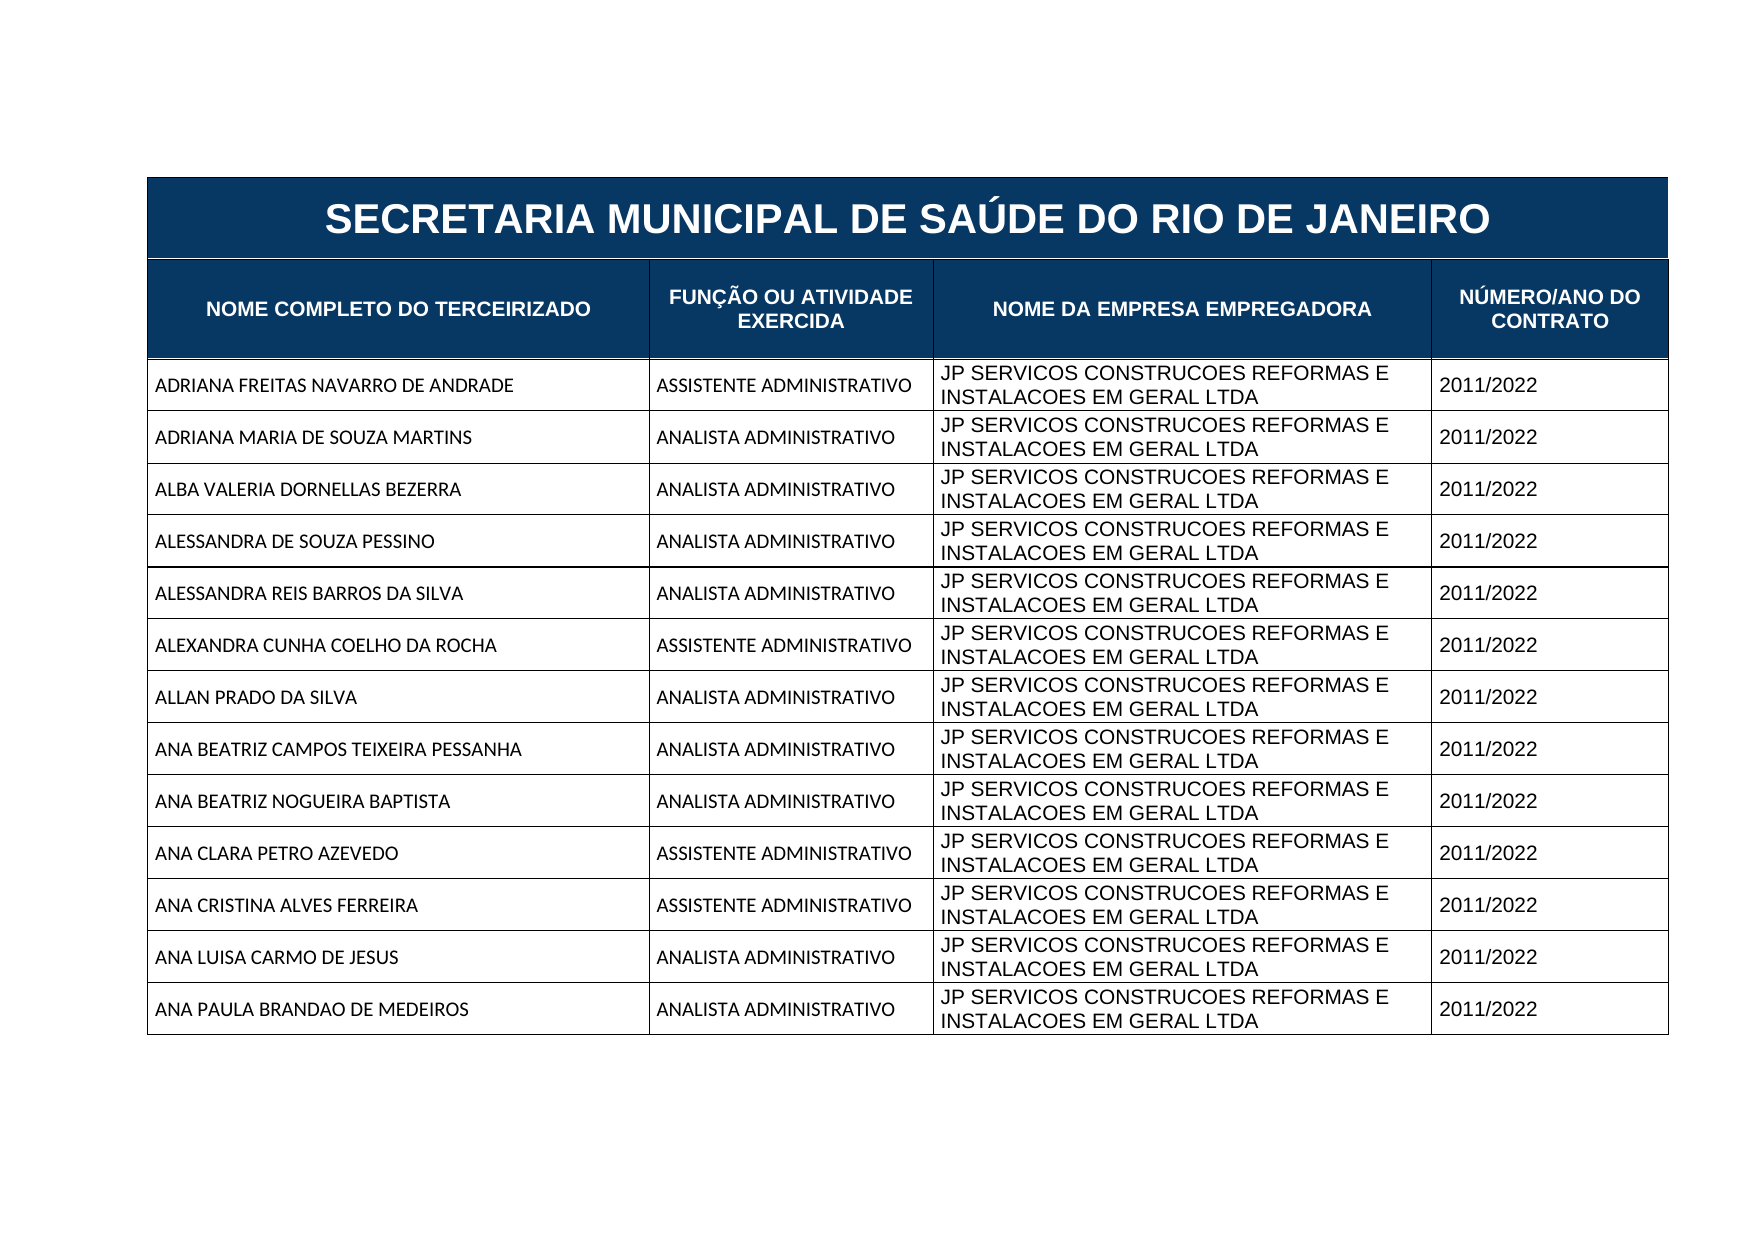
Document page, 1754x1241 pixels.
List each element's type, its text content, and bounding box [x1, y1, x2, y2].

table_cell ALESSANDRA DE SOUZA PESSINO [148, 515, 649, 566]
table_cell ADRIANA MARIA DE SOUZA MARTINS [148, 411, 649, 462]
table_cell ANALISTA ADMINISTRATIVO [650, 568, 933, 618]
table_cell ANA CRISTINA ALVES FERREIRA [148, 879, 649, 930]
table_cell JP SERVICOS CONSTRUCOES REFORMAS E INSTALACOES EM GERAL LTDA [934, 464, 1431, 514]
table_cell 2011/2022 [1432, 515, 1668, 566]
table_cell 2011/2022 [1432, 671, 1668, 722]
table_cell ANALISTA ADMINISTRATIVO [650, 515, 933, 566]
table_cell ANA LUISA CARMO DE JESUS [148, 931, 649, 982]
table_cell ANALISTA ADMINISTRATIVO [650, 671, 933, 722]
table_cell ALLAN PRADO DA SILVA [148, 671, 649, 722]
table_cell ASSISTENTE ADMINISTRATIVO [650, 879, 933, 930]
table_header SECRETARIA MUNICIPAL DE SAÚDE DO RIO DE JANEIRO [148, 178, 1668, 258]
table_cell JP SERVICOS CONSTRUCOES REFORMAS E INSTALACOES EM GERAL LTDA [934, 931, 1431, 982]
table_cell JP SERVICOS CONSTRUCOES REFORMAS E INSTALACOES EM GERAL LTDA [934, 360, 1431, 410]
table_cell ANALISTA ADMINISTRATIVO [650, 464, 933, 514]
table_cell FUNÇÃO OU ATIVIDADE EXERCIDA [650, 260, 933, 358]
table_cell JP SERVICOS CONSTRUCOES REFORMAS E INSTALACOES EM GERAL LTDA [934, 568, 1431, 618]
table_cell 2011/2022 [1432, 464, 1668, 514]
table_cell JP SERVICOS CONSTRUCOES REFORMAS E INSTALACOES EM GERAL LTDA [934, 983, 1431, 1034]
table_cell ALBA VALERIA DORNELLAS BEZERRA [148, 464, 649, 514]
table_cell JP SERVICOS CONSTRUCOES REFORMAS E INSTALACOES EM GERAL LTDA [934, 723, 1431, 774]
table_cell 2011/2022 [1432, 723, 1668, 774]
table_cell ANA CLARA PETRO AZEVEDO [148, 827, 649, 878]
table_cell 2011/2022 [1432, 360, 1668, 410]
table_cell 2011/2022 [1432, 983, 1668, 1034]
table_cell ASSISTENTE ADMINISTRATIVO [650, 619, 933, 670]
table_cell 2011/2022 [1432, 411, 1668, 462]
table_cell 2011/2022 [1432, 568, 1668, 618]
table_cell JP SERVICOS CONSTRUCOES REFORMAS E INSTALACOES EM GERAL LTDA [934, 879, 1431, 930]
table_cell JP SERVICOS CONSTRUCOES REFORMAS E INSTALACOES EM GERAL LTDA [934, 827, 1431, 878]
table_cell 2011/2022 [1432, 775, 1668, 826]
table_cell 2011/2022 [1432, 879, 1668, 930]
table_cell 2011/2022 [1432, 931, 1668, 982]
table_cell ANA BEATRIZ NOGUEIRA BAPTISTA [148, 775, 649, 826]
table_cell ALESSANDRA REIS BARROS DA SILVA [148, 568, 649, 618]
table_cell ANA PAULA BRANDAO DE MEDEIROS [148, 983, 649, 1034]
table_cell ANALISTA ADMINISTRATIVO [650, 931, 933, 982]
table_cell ANA BEATRIZ CAMPOS TEIXEIRA PESSANHA [148, 723, 649, 774]
table_cell NOME DA EMPRESA EMPREGADORA [934, 260, 1431, 358]
table_cell NOME COMPLETO DO TERCEIRIZADO [148, 260, 649, 358]
table_cell NÚMERO/ANO DO CONTRATO [1432, 260, 1668, 358]
table_cell JP SERVICOS CONSTRUCOES REFORMAS E INSTALACOES EM GERAL LTDA [934, 515, 1431, 566]
table_cell ANALISTA ADMINISTRATIVO [650, 775, 933, 826]
table_cell ANALISTA ADMINISTRATIVO [650, 411, 933, 462]
table_cell ASSISTENTE ADMINISTRATIVO [650, 827, 933, 878]
table_cell JP SERVICOS CONSTRUCOES REFORMAS E INSTALACOES EM GERAL LTDA [934, 671, 1431, 722]
table_cell ALEXANDRA CUNHA COELHO DA ROCHA [148, 619, 649, 670]
table_cell 2011/2022 [1432, 827, 1668, 878]
table_cell ANALISTA ADMINISTRATIVO [650, 723, 933, 774]
table_cell ANALISTA ADMINISTRATIVO [650, 983, 933, 1034]
table_cell ASSISTENTE ADMINISTRATIVO [650, 360, 933, 410]
table_cell 2011/2022 [1432, 619, 1668, 670]
table_cell ADRIANA FREITAS NAVARRO DE ANDRADE [148, 360, 649, 410]
table_cell JP SERVICOS CONSTRUCOES REFORMAS E INSTALACOES EM GERAL LTDA [934, 411, 1431, 462]
table_cell JP SERVICOS CONSTRUCOES REFORMAS E INSTALACOES EM GERAL LTDA [934, 619, 1431, 670]
table_cell JP SERVICOS CONSTRUCOES REFORMAS E INSTALACOES EM GERAL LTDA [934, 775, 1431, 826]
